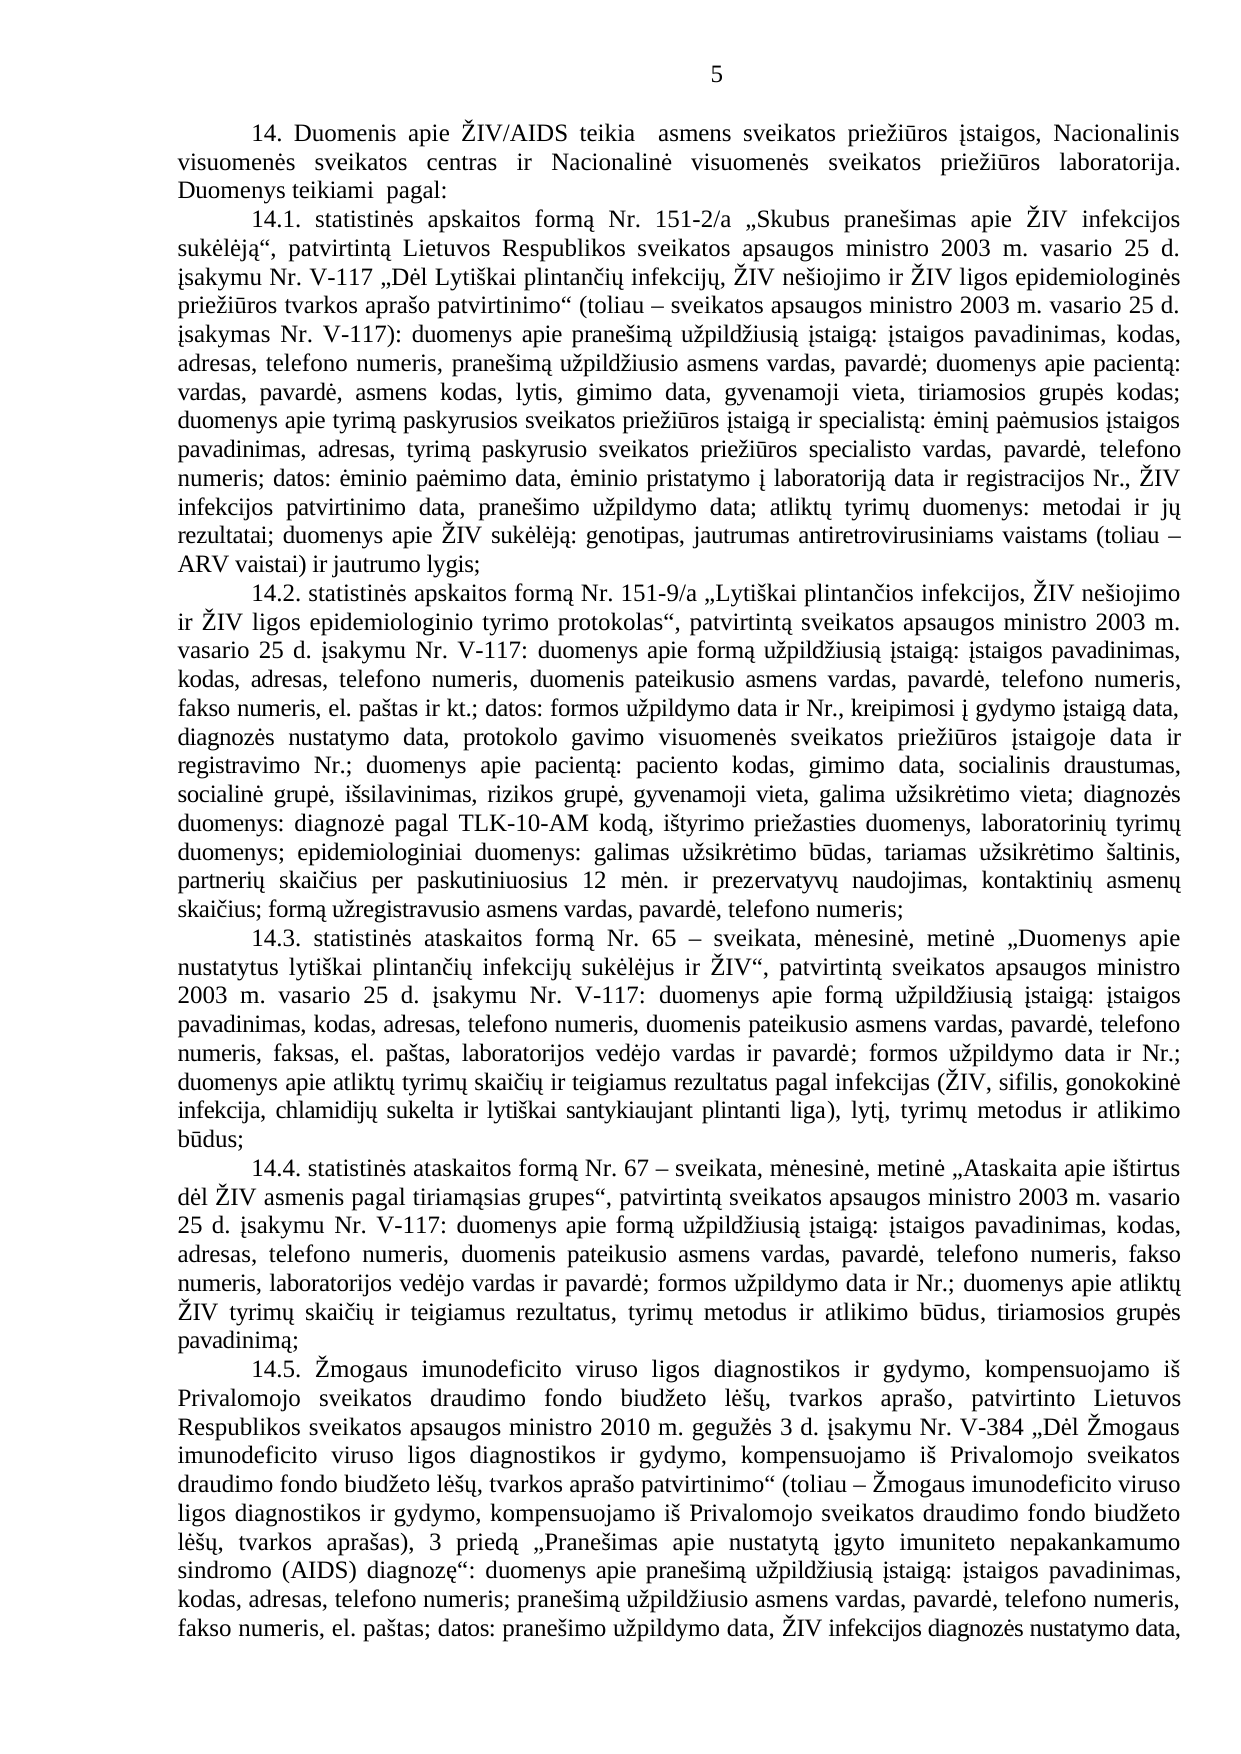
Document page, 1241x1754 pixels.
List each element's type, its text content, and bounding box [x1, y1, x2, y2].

text 14.2. statistinės apskaitos formą Nr. 151-9/a „Lytiškai plintančios infekcijos, ŽIV nešiojimo ir ŽIV ligos epidemiologinio tyrimo protokolas“, patvirtintą sveikatos apsaugos ministro 2003 m. vasario 25 d. įsakymu Nr. V-117: duomenys apie formą užpildžiusią įstaigą: įstaigos pavadinimas, kodas, adresas, telefono numeris, duomenis pateikusio asmens vardas, pavardė, telefono numeris, fakso numeris, el. paštas ir kt.; datos: formos užpildymo data ir Nr., kreipimosi į gydymo įstaigą data, diagnozės nustatymo data, protokolo gavimo visuomenės sveikatos priežiūros įstaigoje data ir registravimo Nr.; duomenys apie pacientą: paciento kodas, gimimo data, socialinis draustumas, socialinė grupė, išsilavinimas, rizikos grupė, gyvenamoji vieta, galima užsikrėtimo vieta; diagnozės duomenys: diagnozė pagal TLK-10-AM kodą, ištyrimo priežasties duomenys, laboratorinių tyrimų duomenys; epidemiologiniai duomenys: galimas užsikrėtimo būdas, tariamas užsikrėtimo šaltinis, partnerių skaičius per paskutiniuosius 12 mėn. ir prezervatyvų naudojimas, kontaktinių asmenų skaičius; formą užregistravusio asmens vardas, pavardė, telefono numeris; [177, 578, 1181, 923]
text 14. Duomenis apie ŽIV/AIDS teikia asmens sveikatos priežiūros įstaigos, Nacionalinis visuomenės sveikatos centras ir Nacionalinė visuomenės sveikatos priežiūros laboratorija. Duomenys teikiami pagal: [177, 118, 1181, 204]
text 14.5. Žmogaus imunodeficito viruso ligos diagnostikos ir gydymo, kompensuojamo iš Privalomojo sveikatos draudimo fondo biudžeto lėšų, tvarkos aprašo, patvirtinto Lietuvos Respublikos sveikatos apsaugos ministro 2010 m. gegužės 3 d. įsakymu Nr. V-384 „Dėl Žmogaus imunodeficito viruso ligos diagnostikos ir gydymo, kompensuojamo iš Privalomojo sveikatos draudimo fondo biudžeto lėšų, tvarkos aprašo patvirtinimo“ (toliau – Žmogaus imunodeficito viruso ligos diagnostikos ir gydymo, kompensuojamo iš Privalomojo sveikatos draudimo fondo biudžeto lėšų, tvarkos aprašas), 3 priedą „Pranešimas apie nustatytą įgyto imuniteto nepakankamumo sindromo (AIDS) diagnozę“: duomenys apie pranešimą užpildžiusią įstaigą: įstaigos pavadinimas, kodas, adresas, telefono numeris; pranešimą užpildžiusio asmens vardas, pavardė, telefono numeris, fakso numeris, el. paštas; datos: pranešimo užpildymo data, ŽIV infekcijos diagnozės nustatymo data, [177, 1354, 1181, 1642]
text 14.3. statistinės ataskaitos formą Nr. 65 – sveikata, mėnesinė, metinė „Duomenys apie nustatytus lytiškai plintančių infekcijų sukėlėjus ir ŽIV“, patvirtintą sveikatos apsaugos ministro 2003 m. vasario 25 d. įsakymu Nr. V-117: duomenys apie formą užpildžiusią įstaigą: įstaigos pavadinimas, kodas, adresas, telefono numeris, duomenis pateikusio asmens vardas, pavardė, telefono numeris, faksas, el. paštas, laboratorijos vedėjo vardas ir pavardė; formos užpildymo data ir Nr.; duomenys apie atliktų tyrimų skaičių ir teigiamus rezultatus pagal infekcijas (ŽIV, sifilis, gonokokinė infekcija, chlamidijų sukelta ir lytiškai santykiaujant plintanti liga), lytį, tyrimų metodus ir atlikimo būdus; [177, 923, 1181, 1153]
text 14.1. statistinės apskaitos formą Nr. 151-2/a „Skubus pranešimas apie ŽIV infekcijos sukėlėją“, patvirtintą Lietuvos Respublikos sveikatos apsaugos ministro 2003 m. vasario 25 d. įsakymu Nr. V-117 „Dėl Lytiškai plintančių infekcijų, ŽIV nešiojimo ir ŽIV ligos epidemiologinės priežiūros tvarkos aprašo patvirtinimo“ (toliau – sveikatos apsaugos ministro 2003 m. vasario 25 d. įsakymas Nr. V-117): duomenys apie pranešimą užpildžiusią įstaigą: įstaigos pavadinimas, kodas, adresas, telefono numeris, pranešimą užpildžiusio asmens vardas, pavardė; duomenys apie pacientą: vardas, pavardė, asmens kodas, lytis, gimimo data, gyvenamoji vieta, tiriamosios grupės kodas; duomenys apie tyrimą paskyrusios sveikatos priežiūros įstaigą ir specialistą: ėminį paėmusios įstaigos pavadinimas, adresas, tyrimą paskyrusio sveikatos priežiūros specialisto vardas, pavardė, telefono numeris; datos: ėminio paėmimo data, ėminio pristatymo į laboratoriją data ir registracijos Nr., ŽIV infekcijos patvirtinimo data, pranešimo užpildymo data; atliktų tyrimų duomenys: metodai ir jų rezultatai; duomenys apie ŽIV sukėlėją: genotipas, jautrumas antiretrovirusiniams vaistams (toliau – ARV vaistai) ir jautrumo lygis; [177, 204, 1181, 578]
text 14.4. statistinės ataskaitos formą Nr. 67 – sveikata, mėnesinė, metinė „Ataskaita apie ištirtus dėl ŽIV asmenis pagal tiriamąsias grupes“, patvirtintą sveikatos apsaugos ministro 2003 m. vasario 25 d. įsakymu Nr. V-117: duomenys apie formą užpildžiusią įstaigą: įstaigos pavadinimas, kodas, adresas, telefono numeris, duomenis pateikusio asmens vardas, pavardė, telefono numeris, fakso numeris, laboratorijos vedėjo vardas ir pavardė; formos užpildymo data ir Nr.; duomenys apie atliktų ŽIV tyrimų skaičių ir teigiamus rezultatus, tyrimų metodus ir atlikimo būdus, tiriamosios grupės pavadinimą; [177, 1153, 1181, 1354]
